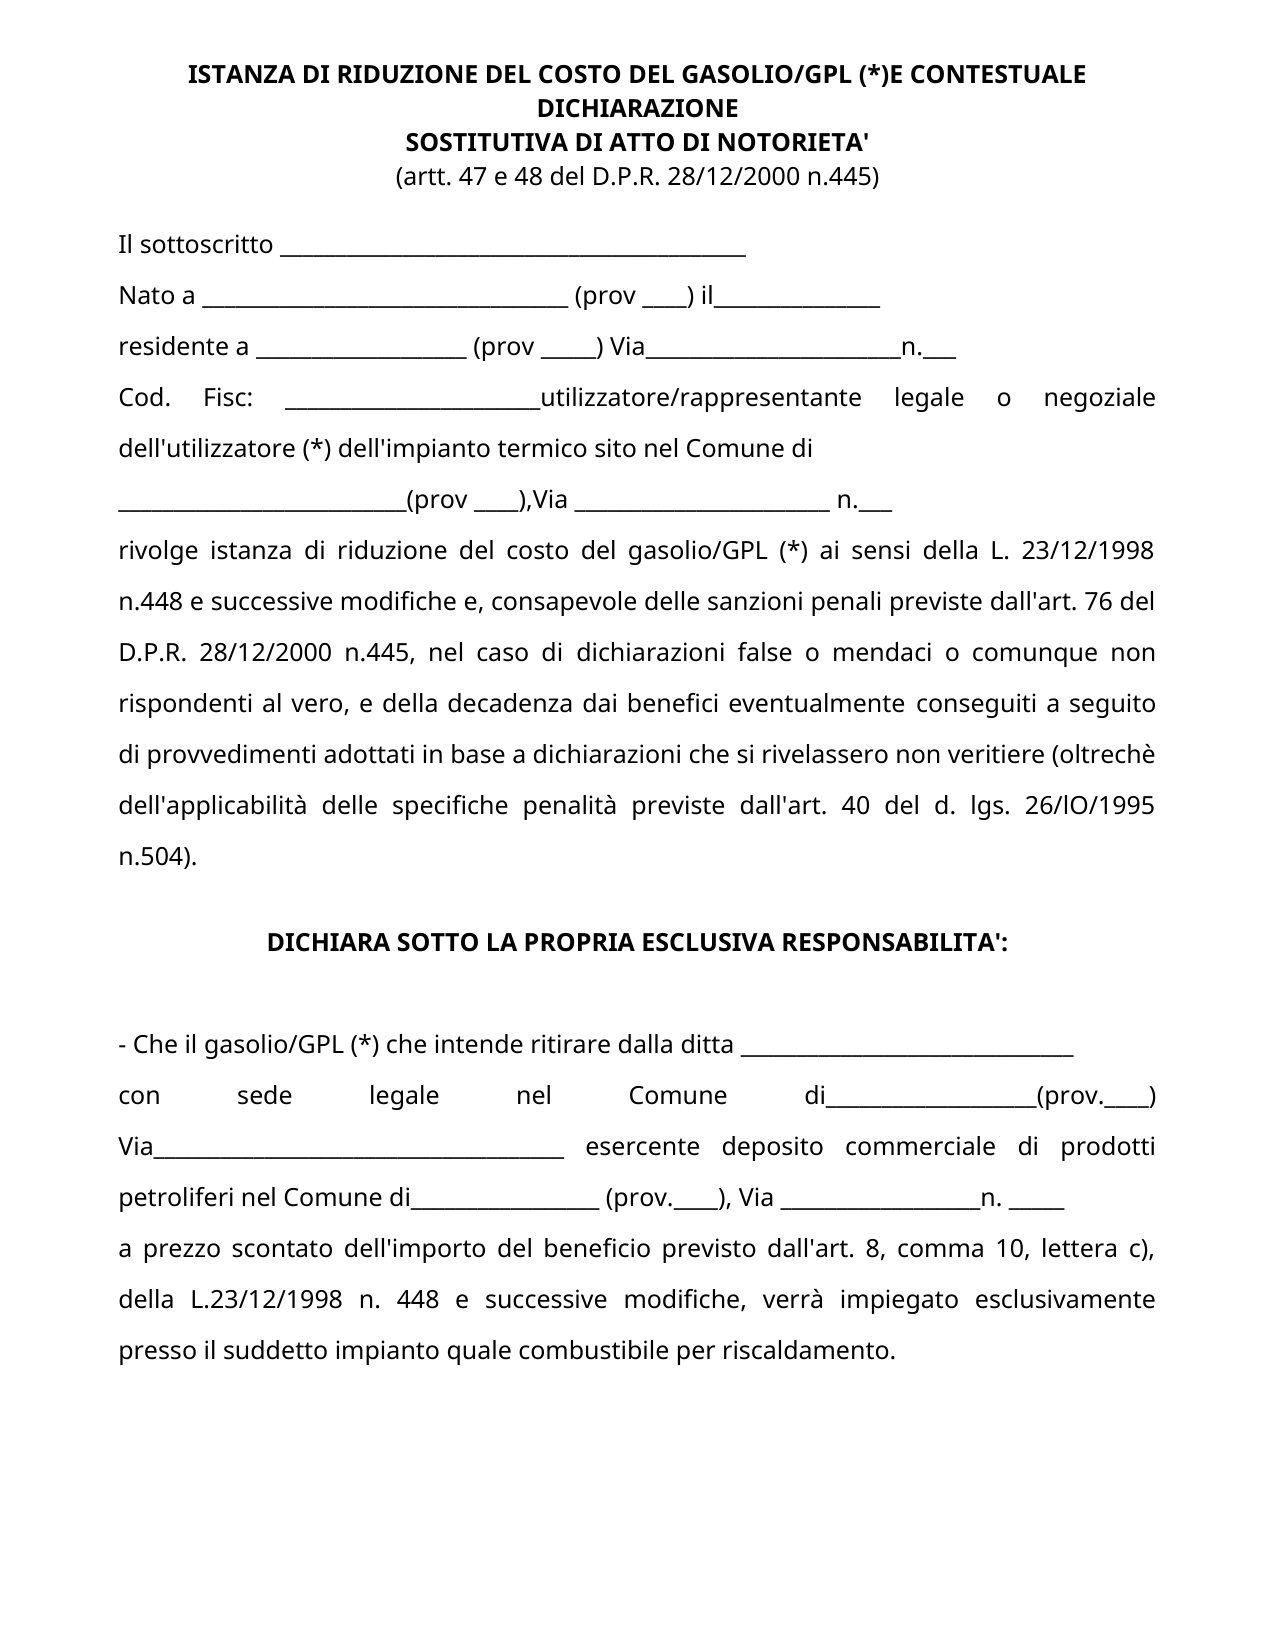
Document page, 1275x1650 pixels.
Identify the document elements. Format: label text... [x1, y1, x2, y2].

text Il sottoscritto __________________________________________ [118, 227, 1157, 261]
text rivolge istanza di riduzione del costo del gasolio/GPL (*) ai sensi della L. 23/12/1998 n.448 e successive modifiche e, consapevole delle sanzioni penali previste dall'art. 76 del D.P.R. 28/12/2000 n.445, nel caso di dichiarazioni false o mendaci o comunque non rispondenti al vero, e della decadenza dai benefici eventualmente conseguiti a seguito di provvedimenti adottati in base a dichiarazioni che si rivelassero non veritiere (oltrechè dell'applicabilità delle specifiche penalità previste dall'art. 40 del d. lgs. 26/lO/1995 n.504). [118, 533, 1157, 873]
text con sede legale nel Comune di___________________(prov.____) Via_____________________________________ esercente deposito commerciale di prodotti petroliferi nel Comune di_________________ (prov.____), Via __________________n. _____ [118, 1077, 1157, 1213]
text Cod. Fisc: _______________________utilizzatore/rappresentante legale o negoziale dell'utilizzatore (*) dell'impianto termico sito nel Comune di [118, 380, 1157, 465]
text (artt. 47 e 48 del D.P.R. 28/12/2000 n.445) [118, 158, 1157, 192]
text DICHIARA SOTTO LA PROPRIA ESCLUSIVA RESPONSABILITA': [118, 924, 1157, 958]
text ISTANZA DI RIDUZIONE DEL COSTO DEL GASOLIO/GPL (*)E CONTESTUALE DICHIARAZIONE [118, 56, 1157, 124]
text Nato a _________________________________ (prov ____) il_______________ [118, 278, 1157, 312]
text - Che il gasolio/GPL (*) che intende ritirare dalla ditta ______________________________ [118, 1026, 1157, 1060]
subtitle SOSTITUTIVA DI ATTO DI NOTORIETA' [118, 124, 1157, 158]
text residente a ___________________ (prov _____) Via_______________________n.___ [118, 329, 1157, 363]
text a prezzo scontato dell'importo del beneficio previsto dall'art. 8, comma 10, lettera c), della L.23/12/1998 n. 448 e successive modifiche, verrà impiegato esclusivamente presso il suddetto impianto quale combustibile per riscaldamento. [118, 1231, 1157, 1367]
text __________________________(prov ____),Via _______________________ n.___ [118, 482, 1157, 516]
